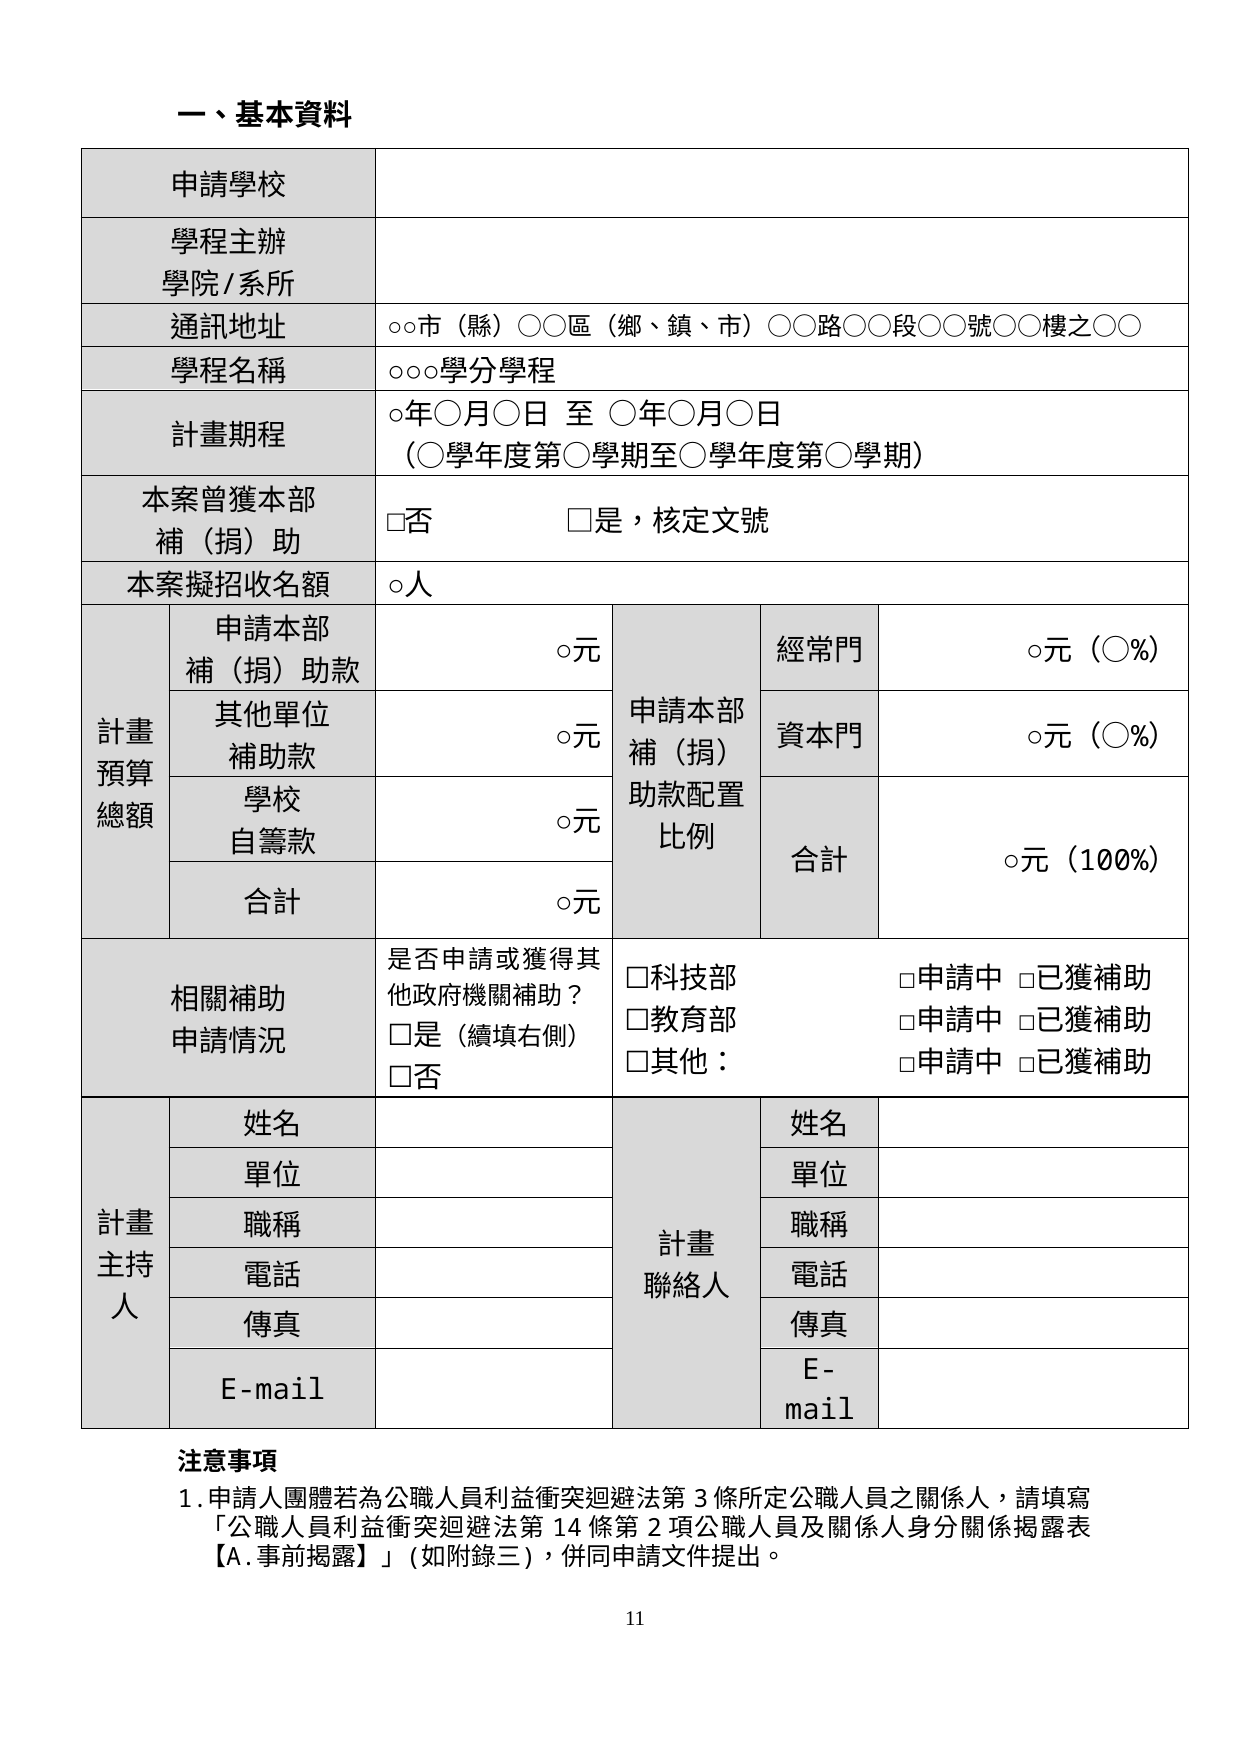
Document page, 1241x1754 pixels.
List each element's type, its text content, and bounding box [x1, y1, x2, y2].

table_cell 計畫期程 [82, 391, 375, 475]
table_cell [376, 218, 1188, 303]
table_cell ○元 [376, 777, 612, 861]
table_cell 單位 [170, 1148, 375, 1197]
table_cell 單位 [761, 1148, 878, 1197]
table_header [376, 149, 1188, 217]
table_cell 學程名稱 [82, 347, 375, 389]
table_cell 本案曾獲本部 補（捐）助 [82, 476, 375, 561]
table_cell 職稱 [761, 1198, 878, 1247]
table_cell ○○市（縣）○○區（鄉、鎮、市）○○路○○段○○號○○樓之○○ [376, 304, 1188, 346]
table_cell 傳真 [170, 1298, 375, 1347]
table_cell 傳真 [761, 1298, 878, 1347]
table_cell □否 □是，核定文號 [376, 476, 1188, 561]
text 注意事項 [177, 1441, 1092, 1478]
table_cell E-mail [761, 1349, 878, 1428]
table_cell 姓名 [170, 1098, 375, 1147]
table_cell 學程主辦 學院/系所 [82, 218, 375, 303]
table_cell ○年○月○日 至 ○年○月○日 （○學年度第○學期至○學年度第○學期） [376, 391, 1188, 475]
table_cell 申請本部補（捐）助款配置比例 [613, 605, 760, 938]
table_cell [879, 1098, 1188, 1147]
table_cell 本案擬招收名額 [82, 562, 375, 604]
table_cell [376, 1098, 612, 1147]
table_cell ○元 [376, 862, 612, 938]
list 基本資料 [177, 87, 1092, 135]
table_cell [879, 1248, 1188, 1297]
table_cell ○元 [376, 605, 612, 690]
table_cell ○元（○%） [879, 605, 1188, 690]
table_cell 學校 自籌款 [170, 777, 375, 861]
table_cell ○元（○%） [879, 691, 1188, 776]
table_cell 職稱 [170, 1198, 375, 1247]
table_cell 申請本部 補（捐）助款 [170, 605, 375, 690]
table_cell ○人 [376, 562, 1188, 604]
table_cell 資本門 [761, 691, 878, 776]
table_cell 姓名 [761, 1098, 878, 1147]
table_cell [376, 1148, 612, 1197]
table_cell [376, 1349, 612, 1428]
table_cell [879, 1298, 1188, 1347]
table_cell 電話 [170, 1248, 375, 1297]
table_cell [376, 1248, 612, 1297]
table_header 申請學校 [82, 149, 375, 217]
table_cell 合計 [170, 862, 375, 938]
table_cell 是否申請或獲得其他政府機關補助？ ☐是（續填右側） ☐否 [376, 939, 612, 1096]
table_cell ○元 [376, 691, 612, 776]
text 1.申請人團體若為公職人員利益衝突迴避法第3條所定公職人員之關係人，請填寫「公職人員利益衝突迴避法第14條第2項公職人員及關係人身分關係揭露表【A.事前揭露】」(如附錄三)，併同申請文件提出。 [177, 1484, 1092, 1571]
table_cell [879, 1349, 1188, 1428]
table_cell 合計 [761, 777, 878, 938]
table_cell 經常門 [761, 605, 878, 690]
table_cell 計畫 主持人 [82, 1098, 169, 1428]
table_cell 相關補助 申請情況 [82, 939, 375, 1096]
table_cell [376, 1298, 612, 1347]
table_cell ☐科技部 ☐申請中 ☐已獲補助 ☐教育部 ☐申請中 ☐已獲補助 ☐其他： ☐申請中 ☐已獲補助 [613, 939, 1188, 1096]
table_cell E-mail [170, 1349, 375, 1428]
table_cell ○○○學分學程 [376, 347, 1188, 389]
table_cell [879, 1148, 1188, 1197]
table_cell ○元（100%） [879, 777, 1188, 938]
table_cell 電話 [761, 1248, 878, 1297]
table_cell [879, 1198, 1188, 1247]
table_cell 計畫 聯絡人 [613, 1098, 760, 1428]
table_cell [376, 1198, 612, 1247]
table_cell 計畫 預算 總額 [82, 605, 169, 938]
table_cell 其他單位 補助款 [170, 691, 375, 776]
table_cell 通訊地址 [82, 304, 375, 346]
